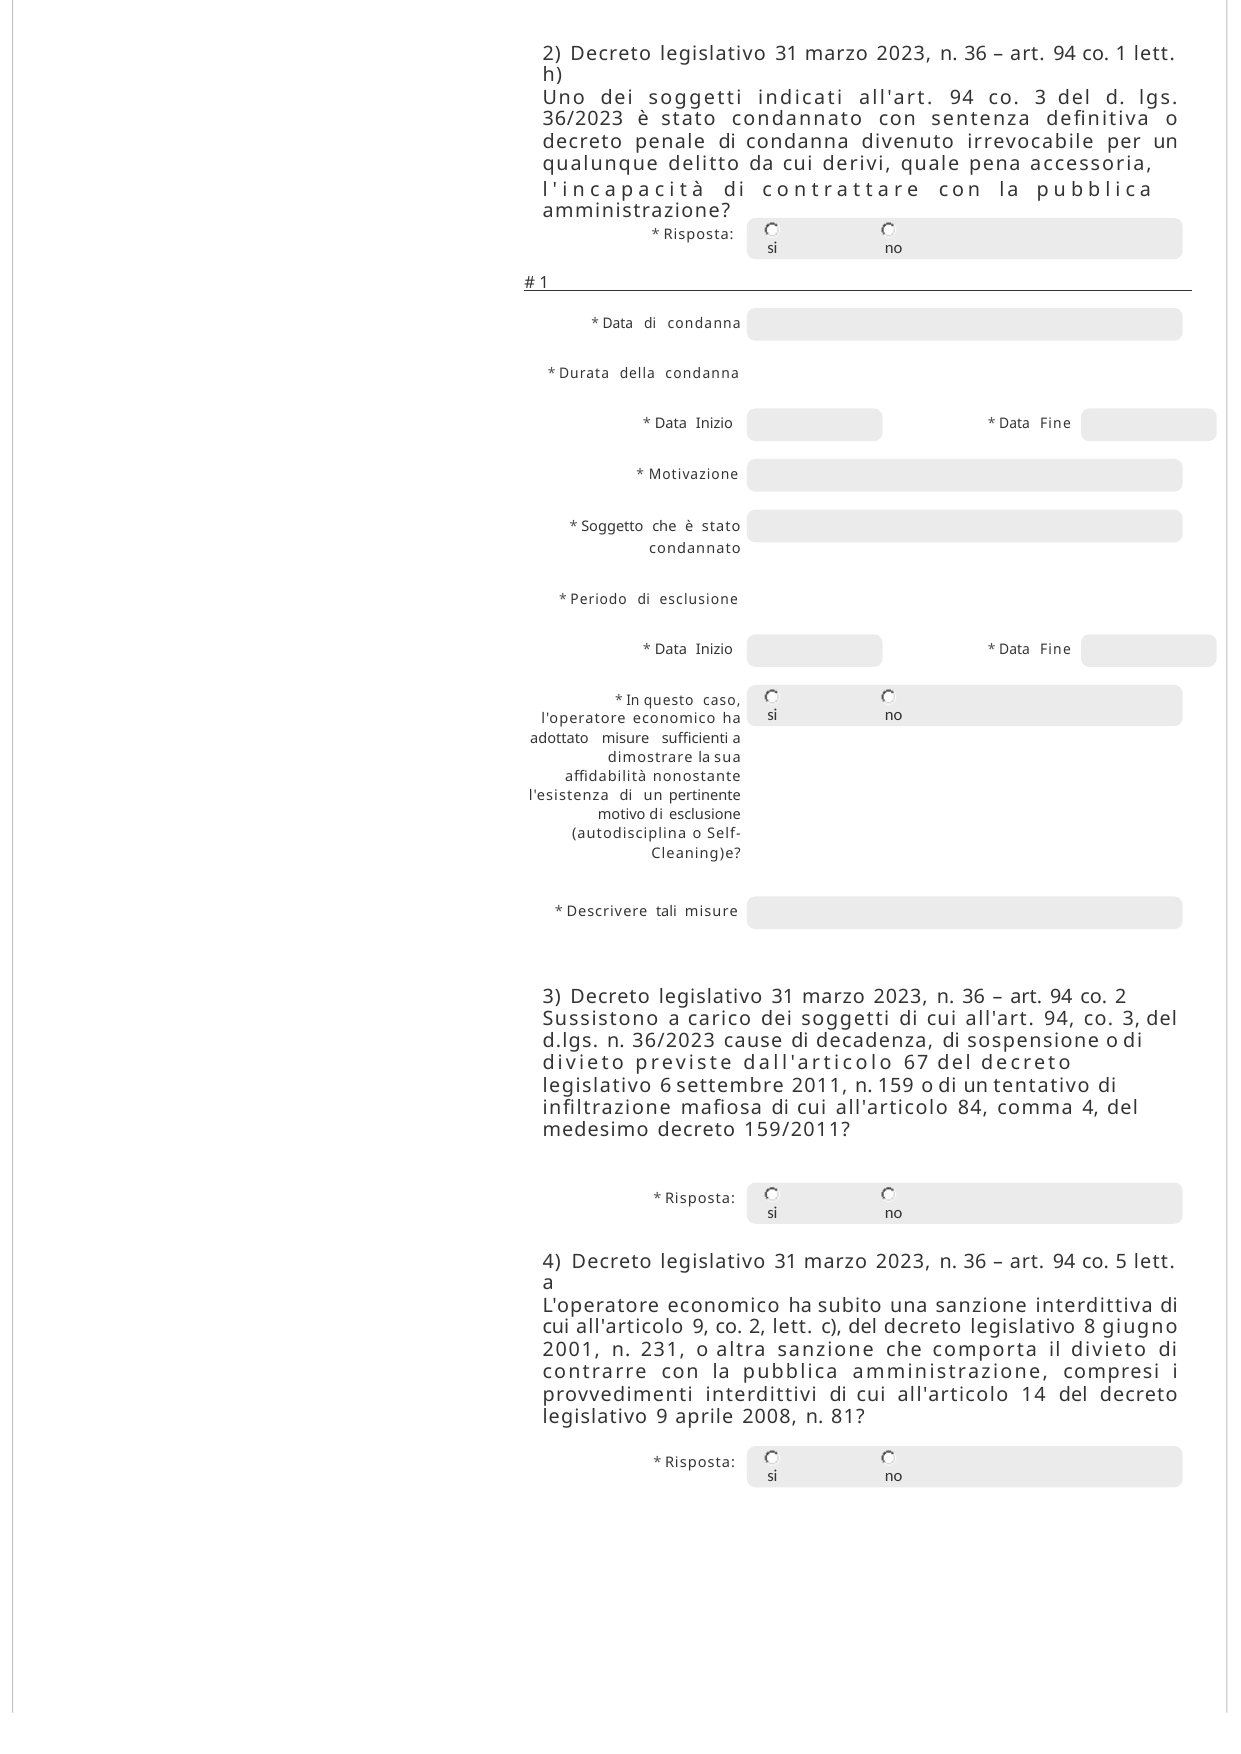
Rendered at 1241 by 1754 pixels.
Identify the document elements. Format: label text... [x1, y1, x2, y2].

text Uno dei soggetti indicati all'art. 94 co. 3 del d. lgs. 36/2023 è stato condannato con sentenza definitiva o decreto penale di condanna divenuto irrevocabile per un qualunque delitto da cui derivi, quale pena accessoria, [542, 87, 1178, 176]
picture [875, 684, 900, 710]
text * Risposta: [172, 1452, 1223, 1471]
list Decreto legislativo 31 marzo 2023, n. 36 – art. 94 co. 2 Sussistono a carico dei soggetti di cui all'art. 94, co. 3, del d.lgs. n. 36/2023 cause di decadenza, di sospensione o di divieto previste dall'articolo 67 del decreto legislativo 6 settembre 2011, n. 159 o di un tentativo di infiltrazione mafiosa di cui all'articolo 84, comma 4, del medesimo decreto 159/2011? [542, 986, 1178, 1143]
text * Periodo di esclusione [73, 589, 1223, 609]
picture [758, 1445, 784, 1452]
text * Motivazione [151, 463, 1223, 483]
picture [875, 223, 900, 243]
text * Data Inizio * Data Fine [643, 413, 1223, 433]
text l'incapacità di contrattare con la pubblica amministrazione? [542, 179, 1223, 223]
text * Data di condanna [14, 313, 741, 332]
text * In questo caso, l'operatore economico ha adottato misure sufficienti a dimostrare la sua affidabilità nonostante l'esistenza di un pertinente motivo di esclusione (autodisciplina o Self-Cleaning)e? [525, 690, 741, 862]
picture [875, 1445, 900, 1452]
list Decreto legislativo 31 marzo 2023, n. 36 – art. 94 co. 5 lett. a [542, 1250, 1175, 1295]
picture [758, 684, 784, 710]
text * Data Inizio * Data Fine [643, 639, 1223, 659]
picture [758, 223, 784, 243]
list Decreto legislativo 31 marzo 2023, n. 36 – art. 94 co. 1 lett. h) [542, 42, 1175, 87]
text * Risposta: [14, 223, 741, 243]
text L'operatore economico ha subito una sanzione interdittiva di cui all'articolo 9, co. 2, lett. c), del decreto legislativo 8 giugno 2001, n. 231, o altra sanzione che comporta il divieto di contrarre con la pubblica amministrazione, compresi i provvedimenti interdittivi di cui all'articolo 14 del decreto legislativo 9 aprile 2008, n. 81? [542, 1295, 1177, 1429]
text condannato [14, 536, 741, 558]
text * Risposta: [172, 1188, 1223, 1208]
text * Soggetto che è stato [14, 514, 740, 536]
picture [875, 1182, 900, 1188]
text * Durata della condanna [63, 363, 1223, 383]
subtitle # 1 [524, 271, 1223, 294]
picture [758, 1182, 784, 1188]
text * Descrivere tali misure [69, 901, 1223, 921]
